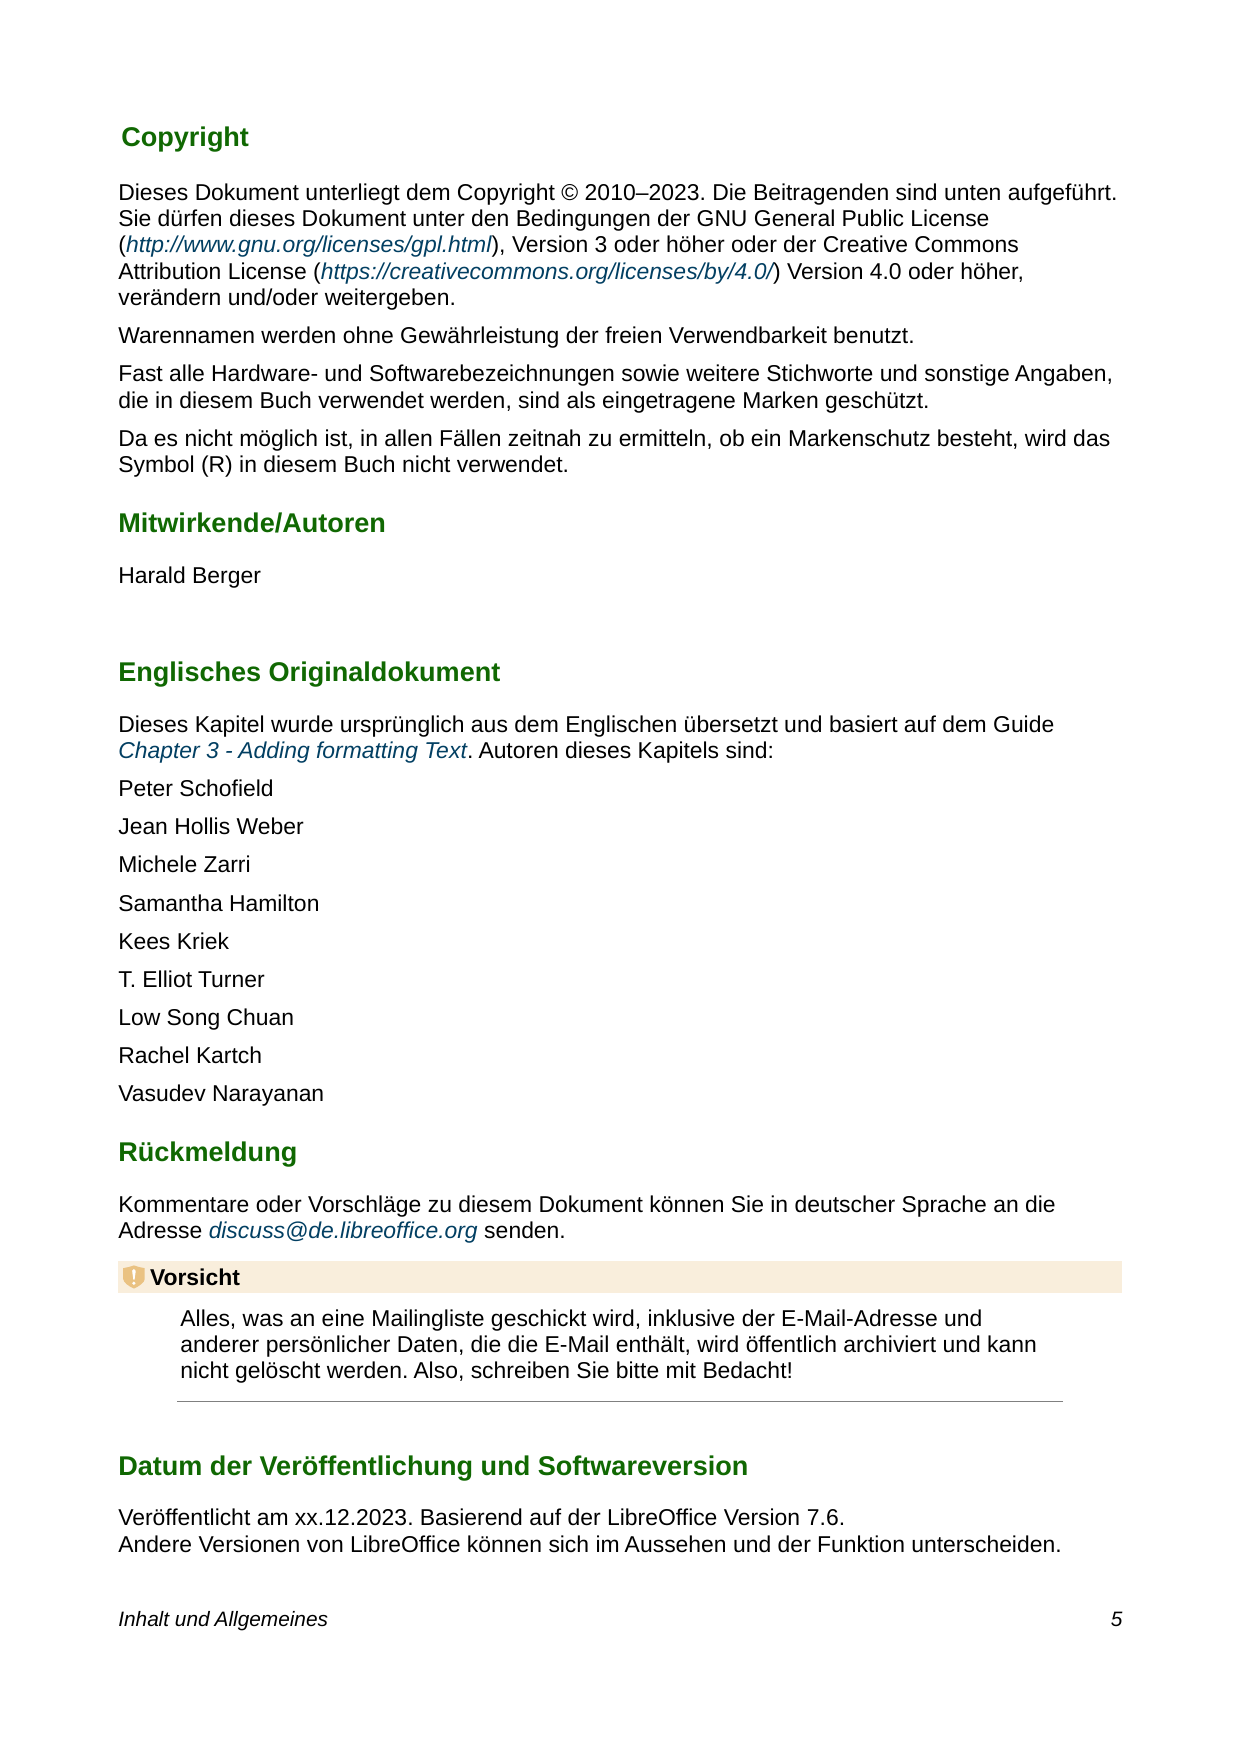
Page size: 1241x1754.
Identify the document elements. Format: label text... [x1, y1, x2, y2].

text Kees Kriek [118, 928, 1122, 954]
subtitle Englisches Originaldokument [118, 656, 1122, 687]
text Veröffentlicht am xx.12.2023. Basierend auf der LibreOffice Version 7.6. Andere Versionen von LibreOffice können sich im Aussehen und der Funktion unterscheiden. [118, 1504, 1122, 1557]
text Peter Schofield [118, 775, 1122, 801]
text Warennamen werden ohne Gewährleistung der freien Verwendbarkeit benutzt. [118, 322, 1122, 349]
text Harald Berger [118, 562, 1122, 588]
text Michele Zarri [118, 851, 1122, 878]
subtitle Datum der Veröffentlichung und Softwareversion [118, 1449, 1122, 1481]
subtitle Rückmeldung [118, 1136, 1122, 1167]
text Dieses Dokument unterliegt dem Copyright © 2010–2023. Die Beitragenden sind unten aufgeführt. Sie dürfen dieses Dokument unter den Bedingungen der GNU General Public License (http://www.gnu.org/licenses/gpl.html), Version 3 oder höher oder der Creative Commons Attribution License (https://creativecommons.org/licenses/by/4.0/) Version 4.0 oder höher, verändern und/oder weitergeben. [118, 179, 1122, 311]
text Da es nicht möglich ist, in allen Fällen zeitnah zu ermitteln, ob ein Markenschutz besteht, wird das Symbol (R) in diesem Buch nicht verwendet. [118, 425, 1122, 478]
list Vorsicht [118, 1261, 1122, 1293]
text Low Song Chuan [118, 1004, 1122, 1030]
text Samantha Hamilton [118, 889, 1122, 916]
text Jean Hollis Weber [118, 813, 1122, 839]
text Vasudev Narayanan [118, 1080, 1122, 1106]
subtitle Copyright [118, 118, 1122, 155]
text T. Elliot Turner [118, 966, 1122, 992]
text Rachel Kartch [118, 1042, 1122, 1068]
text Alles, was an eine Mailingliste geschickt wird, inklusive der E-Mail-Adresse und anderer persönlicher Daten, die die E-Mail enthält, wird öffentlich archiviert und kann nicht gelöscht werden. Also, schreiben Sie bitte mit Bedacht! [177, 1304, 1063, 1401]
subtitle Mitwirkende/Autoren [118, 507, 1122, 538]
text Fast alle Hardware- und Softwarebezeichnungen sowie weitere Stichworte und sonstige Angaben, die in diesem Buch verwendet werden, sind als eingetragene Marken geschützt. [118, 360, 1122, 413]
text Dieses Kapitel wurde ursprünglich aus dem Englischen übersetzt und basiert auf dem Guide Chapter 3 - Adding formatting Text. Autoren dieses Kapitels sind: [118, 711, 1122, 763]
text Kommentare oder Vorschläge zu diesem Dokument können Sie in deutscher Sprache an die Adresse discuss@de.libreoffice.org senden. [118, 1191, 1122, 1243]
